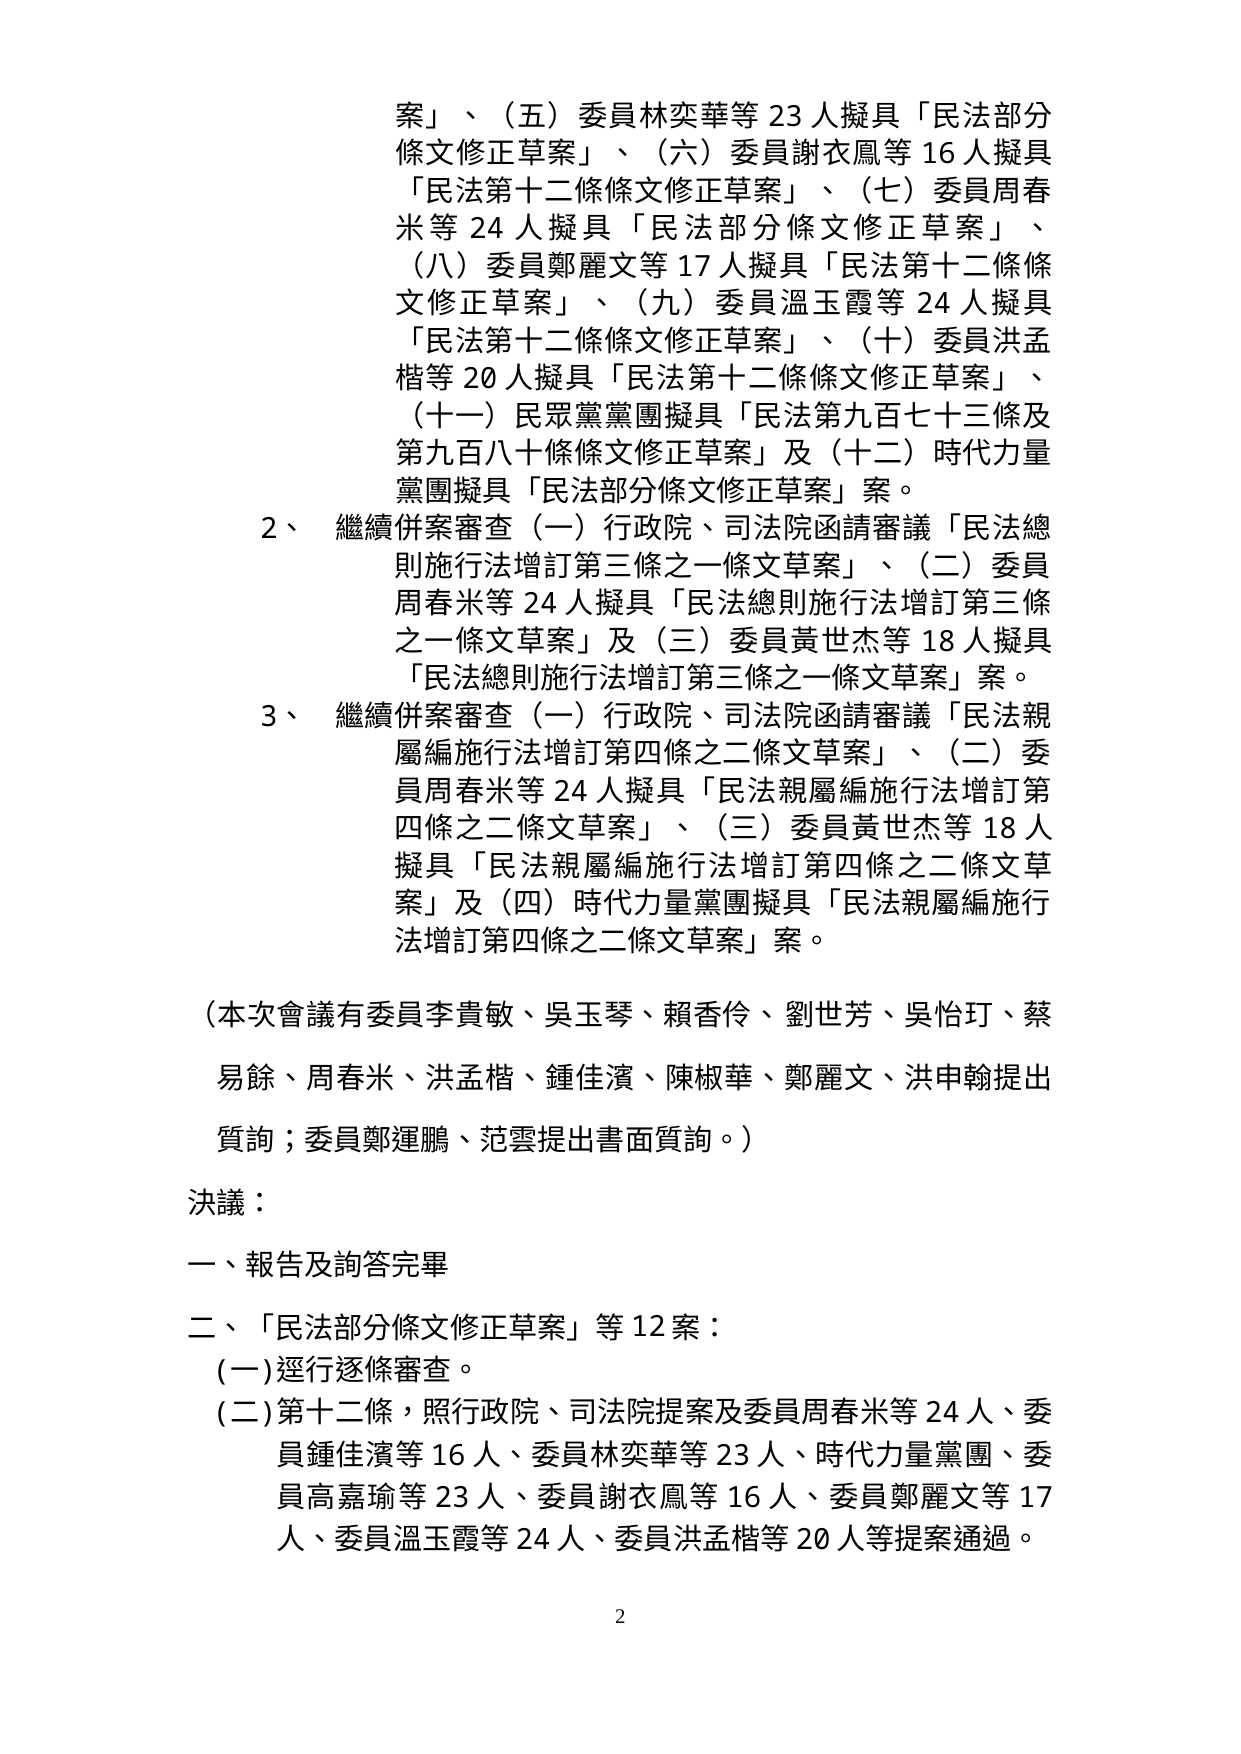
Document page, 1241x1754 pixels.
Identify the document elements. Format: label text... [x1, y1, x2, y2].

list 案」、（五）委員林奕華等23人擬具「民法部分條文修正草案」、（六）委員謝衣鳯等16人擬具「民法第十二條條文修正草案」、（七）委員周春米等24人擬具「民法部分條文修正草案」、（八）委員鄭麗文等17人擬具「民法第十二條條文修正草案」、（九）委員溫玉霞等24人擬具「民法第十二條條文修正草案」、（十）委員洪孟楷等20人擬具「民法第十二條條文修正草案」、（十一）民眾黨黨團擬具「民法第九百七十三條及第九百八十條條文修正草案」及（十二）時代力量黨團擬具「民法部分條文修正草案」案。 [261, 96, 1053, 509]
text (一)逕行逐條審查。 [212, 1346, 1053, 1389]
text (二)第十二條，照行政院、司法院提案及委員周春米等24人、委員鍾佳濱等16人、委員林奕華等23人、時代力量黨團、委員高嘉瑜等23人、委員謝衣鳯等16人、委員鄭麗文等17人、委員溫玉霞等24人、委員洪孟楷等20人等提案通過。 [212, 1389, 1053, 1558]
text （本次會議有委員李貴敏、吳玉琴、賴香伶、劉世芳、吳怡玎、蔡易餘、周春米、洪孟楷、鍾佳濱、陳椒華、鄭麗文、洪申翰提出質詢；委員鄭運鵬、范雲提出書面質詢。） [187, 971, 1053, 1159]
list 繼續併案審查（一）行政院、司法院函請審議「民法親屬編施行法增訂第四條之二條文草案」、（二）委員周春米等24人擬具「民法親屬編施行法增訂第四條之二條文草案」、（三）委員黃世杰等18人擬具「民法親屬編施行法增訂第四條之二條文草案」及（四）時代力量黨團擬具「民法親屬編施行法增訂第四條之二條文草案」案。 [260, 696, 1053, 959]
list 繼續併案審查（一）行政院、司法院函請審議「民法總則施行法增訂第三條之一條文草案」、（二）委員周春米等24人擬具「民法總則施行法增訂第三條之一條文草案」及（三）委員黃世杰等18人擬具「民法總則施行法增訂第三條之一條文草案」案。 [260, 509, 1053, 696]
text 一、報告及詢答完畢 [187, 1221, 1053, 1284]
text 二、「民法部分條文修正草案」等12案： [187, 1284, 1053, 1346]
text 決議： [187, 1159, 1053, 1221]
